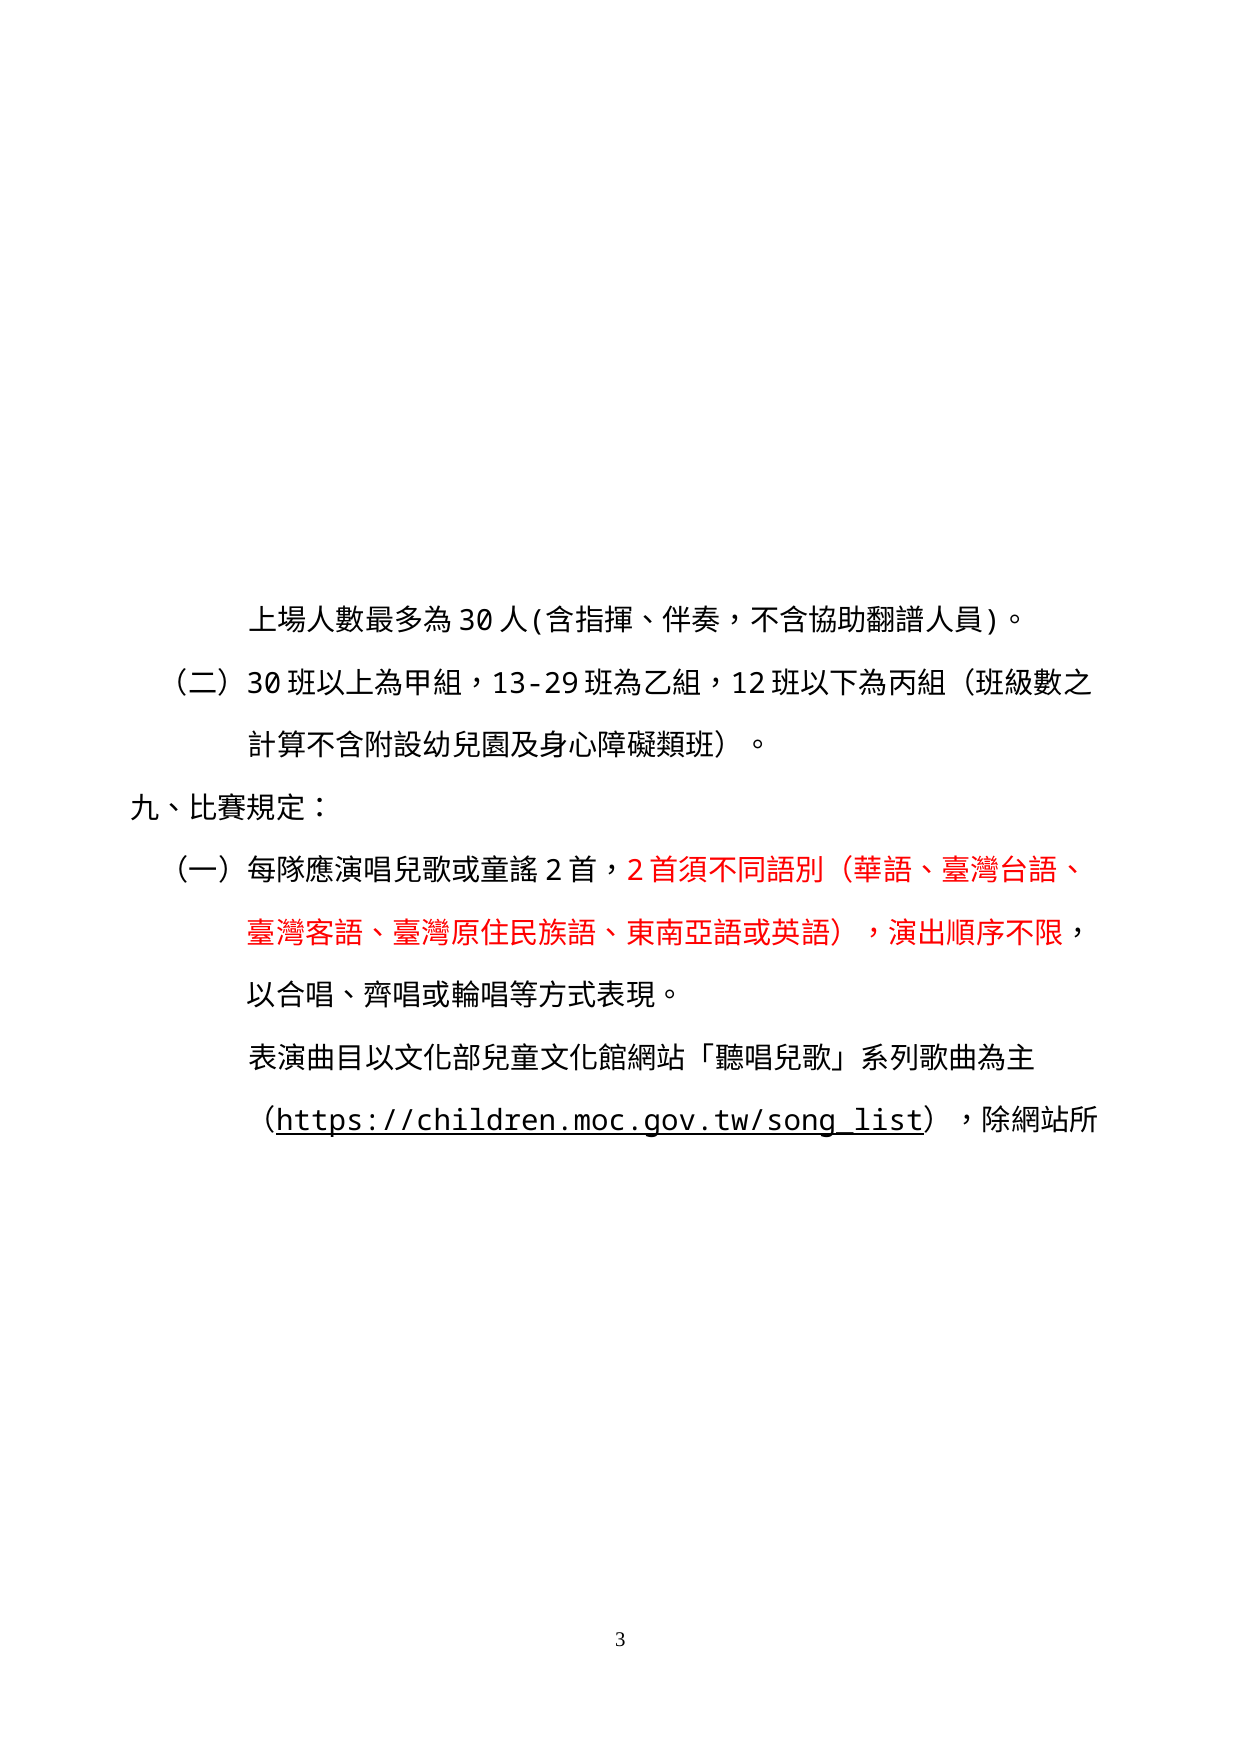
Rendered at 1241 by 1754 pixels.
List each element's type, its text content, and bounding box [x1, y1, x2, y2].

text 表演曲目以文化部兒童文化館網站「聽唱兒歌」系列歌曲為主（https://children.moc.gov.tw/song_list），除網站所 [247, 1014, 1110, 1139]
text 上場人數最多為30人(含指揮、伴奏，不含協助翻譜人員)。 [159, 576, 1110, 639]
text 九、比賽規定： [130, 764, 1110, 826]
text （二）30班以上為甲組，13-29班為乙組，12班以下為丙組（班級數之計算不含附設幼兒園及身心障礙類班）。 [159, 639, 1110, 764]
text （一）每隊應演唱兒歌或童謠2首，2首須不同語別（華語、臺灣台語、臺灣客語、臺灣原住民族語、東南亞語或英語），演出順序不限，以合唱、齊唱或輪唱等方式表現。 [159, 826, 1110, 1014]
